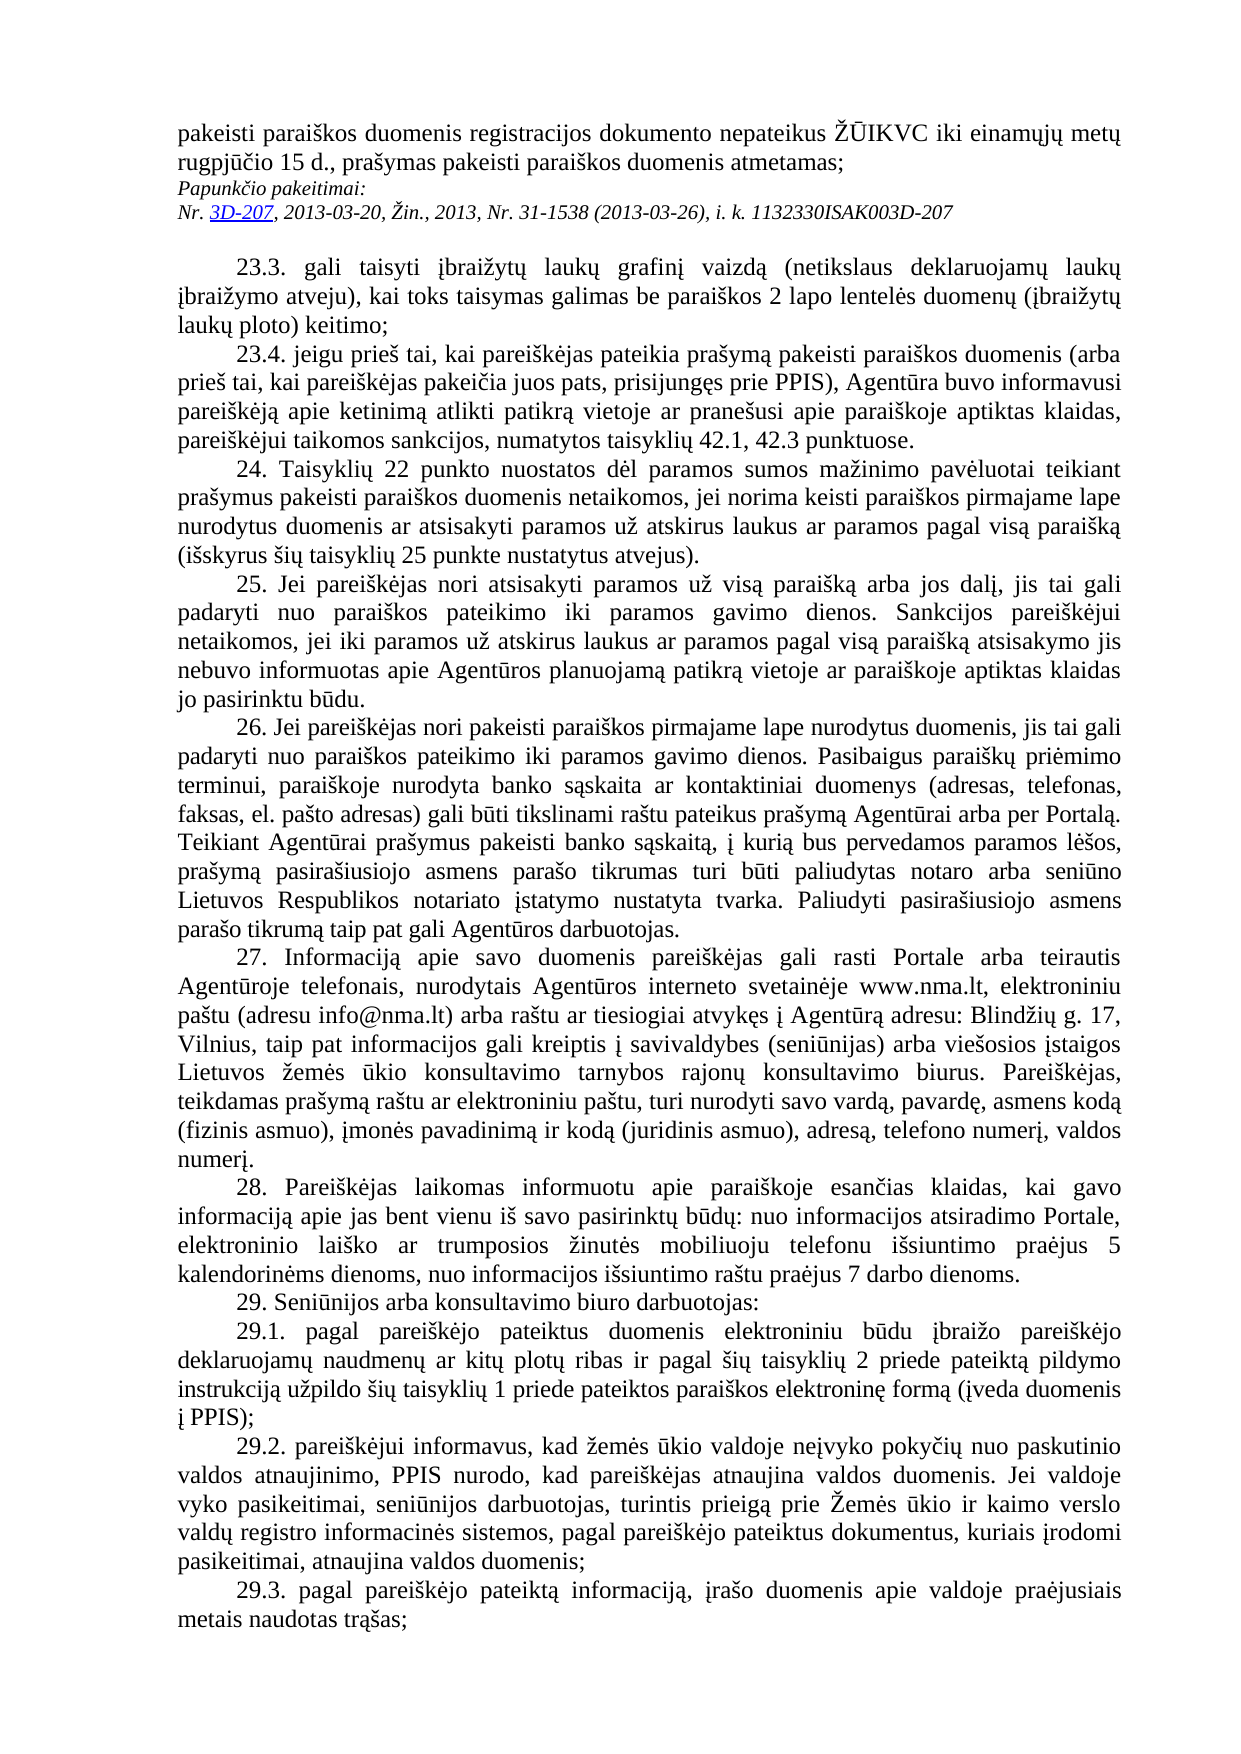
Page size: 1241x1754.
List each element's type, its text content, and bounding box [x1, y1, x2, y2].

text 29.3. pagal pareiškėjo pateiktą informaciją, įrašo duomenis apie valdoje praėjusiais metais naudotas trąšas; [177, 1575, 1122, 1632]
text 28. Pareiškėjas laikomas informuotu apie paraiškoje esančias klaidas, kai gavo informaciją apie jas bent vienu iš savo pasirinktų būdų: nuo informacijos atsiradimo Portale, elektroninio laiško ar trumposios žinutės mobiliuoju telefonu išsiuntimo praėjus 5 kalendorinėms dienoms, nuo informacijos išsiuntimo raštu praėjus 7 darbo dienoms. [177, 1172, 1122, 1287]
text 26. Jei pareiškėjas nori pakeisti paraiškos pirmajame lape nurodytus duomenis, jis tai gali padaryti nuo paraiškos pateikimo iki paramos gavimo dienos. Pasibaigus paraiškų priėmimo terminui, paraiškoje nurodyta banko sąskaita ar kontaktiniai duomenys (adresas, telefonas, faksas, el. pašto adresas) gali būti tikslinami raštu pateikus prašymą Agentūrai arba per Portalą. Teikiant Agentūrai prašymus pakeisti banko sąskaitą, į kurią bus pervedamos paramos lėšos, prašymą pasirašiusiojo asmens parašo tikrumas turi būti paliudytas notaro arba seniūno Lietuvos Respublikos notariato įstatymo nustatyta tvarka. Paliudyti pasirašiusiojo asmens parašo tikrumą taip pat gali Agentūros darbuotojas. [177, 712, 1122, 942]
text 25. Jei pareiškėjas nori atsisakyti paramos už visą paraišką arba jos dalį, jis tai gali padaryti nuo paraiškos pateikimo iki paramos gavimo dienos. Sankcijos pareiškėjui netaikomos, jei iki paramos už atskirus laukus ar paramos pagal visą paraišką atsisakymo jis nebuvo informuotas apie Agentūros planuojamą patikrą vietoje ar paraiškoje aptiktas klaidas jo pasirinktu būdu. [177, 569, 1122, 712]
text 29. Seniūnijos arba konsultavimo biuro darbuotojas: [177, 1287, 1122, 1316]
text pakeisti paraiškos duomenis registracijos dokumento nepateikus ŽŪIKVC iki einamųjų metų rugpjūčio 15 d., prašymas pakeisti paraiškos duomenis atmetamas; [177, 118, 1122, 176]
text 29.1. pagal pareiškėjo pateiktus duomenis elektroniniu būdu įbraižo pareiškėjo deklaruojamų naudmenų ar kitų plotų ribas ir pagal šių taisyklių 2 priede pateiktą pildymo instrukciją užpildo šių taisyklių 1 priede pateiktos paraiškos elektroninę formą (įveda duomenis į PPIS); [177, 1316, 1122, 1431]
text Papunkčio pakeitimai: [177, 176, 1122, 200]
text 24. Taisyklių 22 punkto nuostatos dėl paramos sumos mažinimo pavėluotai teikiant prašymus pakeisti paraiškos duomenis netaikomos, jei norima keisti paraiškos pirmajame lape nurodytus duomenis ar atsisakyti paramos už atskirus laukus ar paramos pagal visą paraišką (išskyrus šių taisyklių 25 punkte nustatytus atvejus). [177, 454, 1122, 569]
text 27. Informaciją apie savo duomenis pareiškėjas gali rasti Portale arba teirautis Agentūroje telefonais, nurodytais Agentūros interneto svetainėje www.nma.lt, elektroniniu paštu (adresu info@nma.lt) arba raštu ar tiesiogiai atvykęs į Agentūrą adresu: Blindžių g. 17, Vilnius, taip pat informacijos gali kreiptis į savivaldybes (seniūnijas) arba viešosios įstaigos Lietuvos žemės ūkio konsultavimo tarnybos rajonų konsultavimo biurus. Pareiškėjas, teikdamas prašymą raštu ar elektroniniu paštu, turi nurodyti savo vardą, pavardę, asmens kodą (fizinis asmuo), įmonės pavadinimą ir kodą (juridinis asmuo), adresą, telefono numerį, valdos numerį. [177, 942, 1122, 1172]
text 29.2. pareiškėjui informavus, kad žemės ūkio valdoje neįvyko pokyčių nuo paskutinio valdos atnaujinimo, PPIS nurodo, kad pareiškėjas atnaujina valdos duomenis. Jei valdoje vyko pasikeitimai, seniūnijos darbuotojas, turintis prieigą prie Žemės ūkio ir kaimo verslo valdų registro informacinės sistemos, pagal pareiškėjo pateiktus dokumentus, kuriais įrodomi pasikeitimai, atnaujina valdos duomenis; [177, 1431, 1122, 1575]
text 23.4. jeigu prieš tai, kai pareiškėjas pateikia prašymą pakeisti paraiškos duomenis (arba prieš tai, kai pareiškėjas pakeičia juos pats, prisijungęs prie PPIS), Agentūra buvo informavusi pareiškėją apie ketinimą atlikti patikrą vietoje ar pranešusi apie paraiškoje aptiktas klaidas, pareiškėjui taikomos sankcijos, numatytos taisyklių 42.1, 42.3 punktuose. [177, 339, 1122, 454]
text 23.3. gali taisyti įbraižytų laukų grafinį vaizdą (netikslaus deklaruojamų laukų įbraižymo atveju), kai toks taisymas galimas be paraiškos 2 lapo lentelės duomenų (įbraižytų laukų ploto) keitimo; [177, 252, 1122, 339]
text Nr. 3D-207, 2013-03-20, Žin., 2013, Nr. 31-1538 (2013-03-26), i. k. 1132330ISAK003D-207 [177, 200, 1122, 224]
